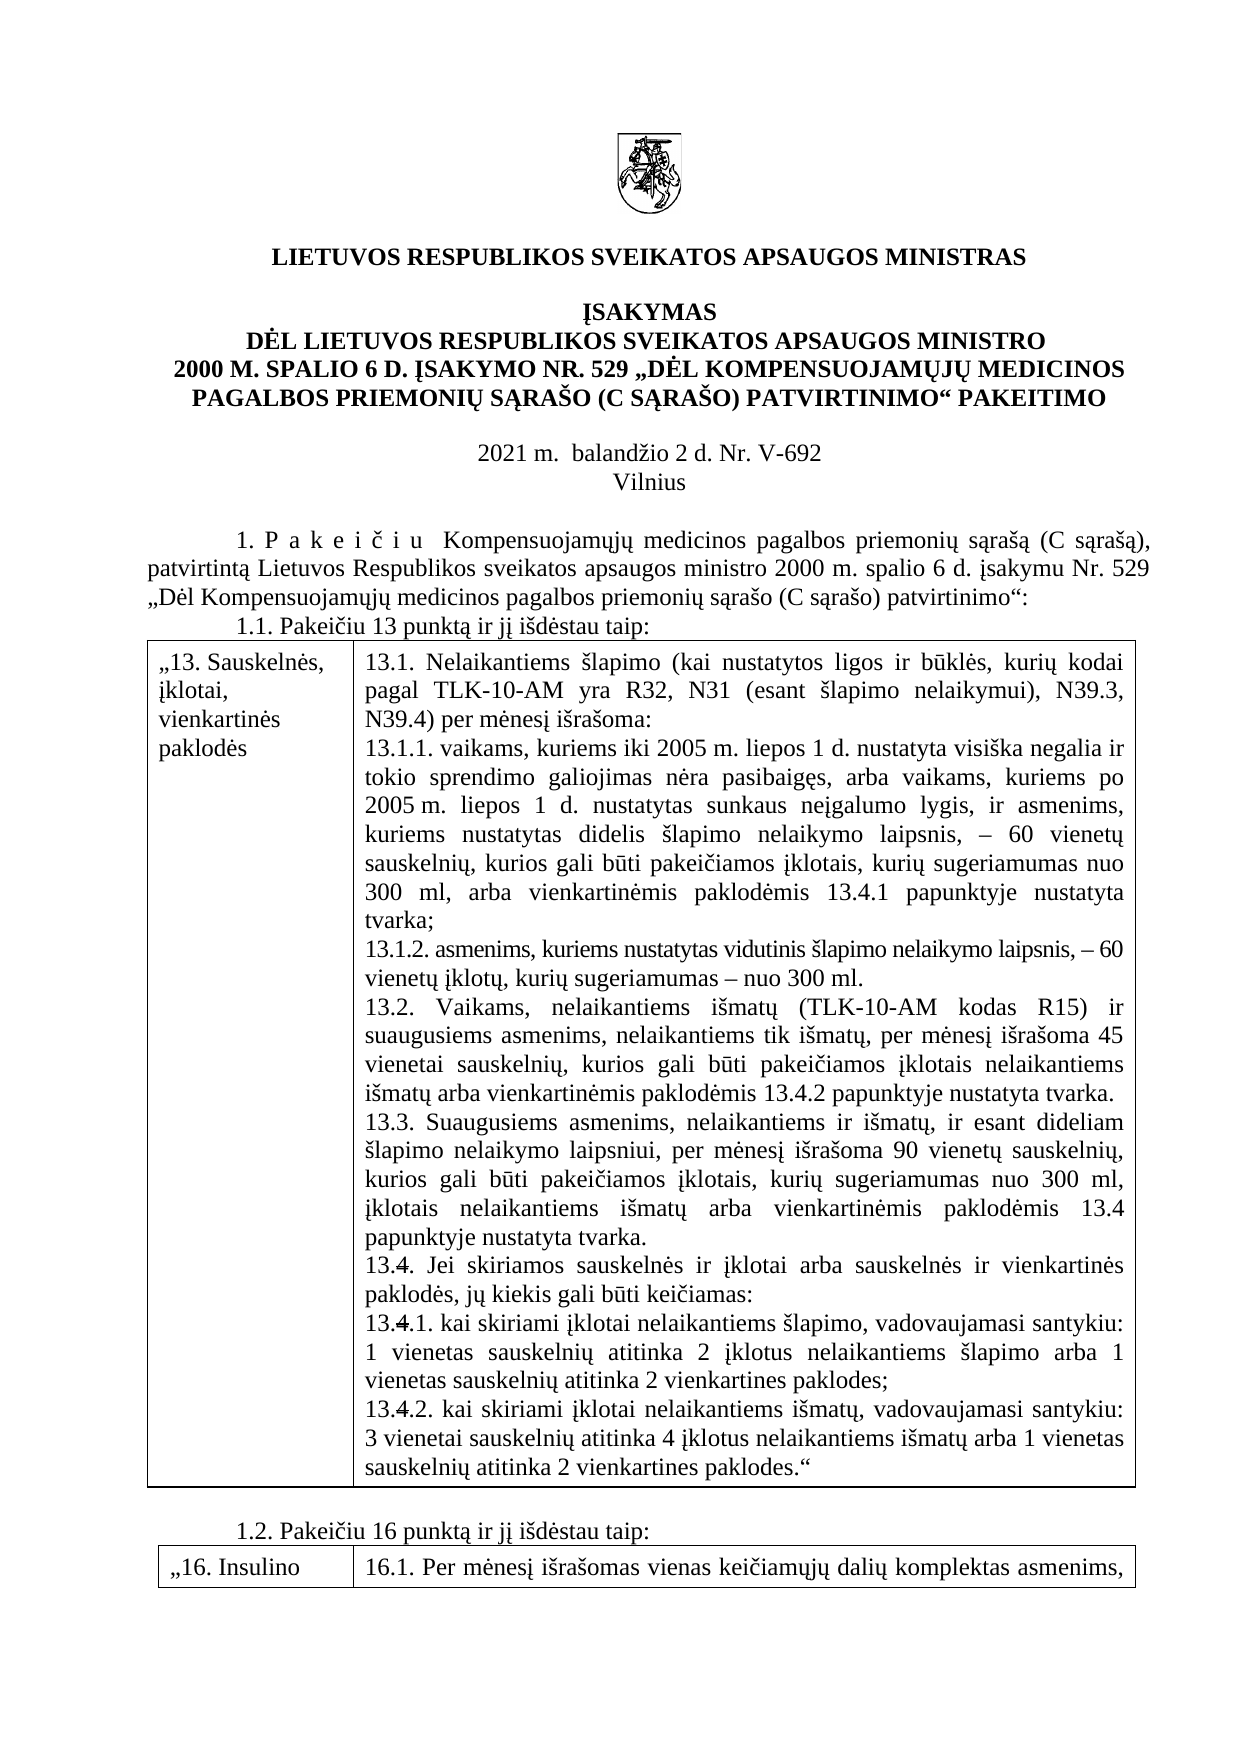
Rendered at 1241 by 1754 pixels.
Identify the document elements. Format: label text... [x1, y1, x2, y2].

text DĖL LIETUVOS RESPUBLIKOS SVEIKATOS APSAUGOS MINISTRO 2000 M. SPALIO 6 D. ĮSAKYMO NR. 529 „DĖL KOMPENSUOJAMŲJŲ MEDICINOS PAGALBOS PRIEMONIŲ SĄRAŠO (C SĄRAŠO) PATVIRTINIMO“ PAKEITIMO [147, 326, 1152, 412]
text 1.2. Pakeičiu 16 punktą ir jį išdėstau taip: [147, 1516, 1152, 1545]
text 2021 m. balandžio 2 d. Nr. V-692 [147, 438, 1152, 467]
text Vilnius [147, 467, 1152, 496]
table_header „16. Insulino [159, 1546, 353, 1587]
table_header 16.1. Per mėnesį išrašomas vienas keičiamųjų dalių komplektas asmenims, [354, 1546, 1135, 1587]
table_header 13.1. Nelaikantiems šlapimo (kai nustatytos ligos ir būklės, kurių kodai pagal TLK-10-AM yra R32, N31 (esant šlapimo nelaikymui), N39.3, N39.4) per mėnesį išrašoma: 13.1.1. vaikams, kuriems iki 2005 m. liepos 1 d. nustatyta visiška negalia ir tokio sprendimo galiojimas nėra pasibaigęs, arba vaikams, kuriems po 2005 m. liepos 1 d. nustatytas sunkaus neįgalumo lygis, ir asmenims, kuriems nustatytas didelis šlapimo nelaikymo laipsnis, – 60 vienetų sauskelnių, kurios gali būti pakeičiamos įklotais, kurių sugeriamumas nuo 300 ml, arba vienkartinėmis paklodėmis 13.4.1 papunktyje nustatyta tvarka; 13.1.2. asmenims, kuriems nustatytas vidutinis šlapimo nelaikymo laipsnis, – 60 vienetų įklotų, kurių sugeriamumas – nuo 300 ml. 13.2. Vaikams, nelaikantiems išmatų (TLK-10-AM kodas R15) ir suaugusiems asmenims, nelaikantiems tik išmatų, per mėnesį išrašoma 45 vienetai sauskelnių, kurios gali būti pakeičiamos įklotais nelaikantiems išmatų arba vienkartinėmis paklodėmis 13.4.2 papunktyje nustatyta tvarka. 13.3. Suaugusiems asmenims, nelaikantiems ir išmatų, ir esant dideliam šlapimo nelaikymo laipsniui, per mėnesį išrašoma 90 vienetų sauskelnių, kurios gali būti pakeičiamos įklotais, kurių sugeriamumas nuo 300 ml, įklotais nelaikantiems išmatų arba vienkartinėmis paklodėmis 13.4 papunktyje nustatyta tvarka. 13.4. Jei skiriamos sauskelnės ir įklotai arba sauskelnės ir vienkartinės paklodės, jų kiekis gali būti keičiamas: 13.4.1. kai skiriami įklotai nelaikantiems šlapimo, vadovaujamasi santykiu: 1 vienetas sauskelnių atitinka 2 įklotus nelaikantiems šlapimo arba 1 vienetas sauskelnių atitinka 2 vienkartines paklodes; 13.4.2. kai skiriami įklotai nelaikantiems išmatų, vadovaujamasi santykiu: 3 vienetai sauskelnių atitinka 4 įklotus nelaikantiems išmatų arba 1 vienetas sauskelnių atitinka 2 vienkartines paklodes.“ [354, 641, 1135, 1486]
text LIETUVOS RESPUBLIKOS SVEIKATOS APSAUGOS MINISTRAS [147, 242, 1152, 271]
table_header „13. Sauskelnės, įklotai, vienkartinės paklodės [148, 641, 353, 1486]
text 1. P a k e i č i u Kompensuojamųjų medicinos pagalbos priemonių sąrašą (C sąrašą), patvirtintą Lietuvos Respublikos sveikatos apsaugos ministro 2000 m. spalio 6 d. įsakymu Nr. 529 „Dėl Kompensuojamųjų medicinos pagalbos priemonių sąrašo (C sąrašo) patvirtinimo“: [147, 525, 1152, 611]
text 1.1. Pakeičiu 13 punktą ir jį išdėstau taip: [147, 611, 1152, 640]
text ĮSAKYMAS [147, 297, 1152, 326]
